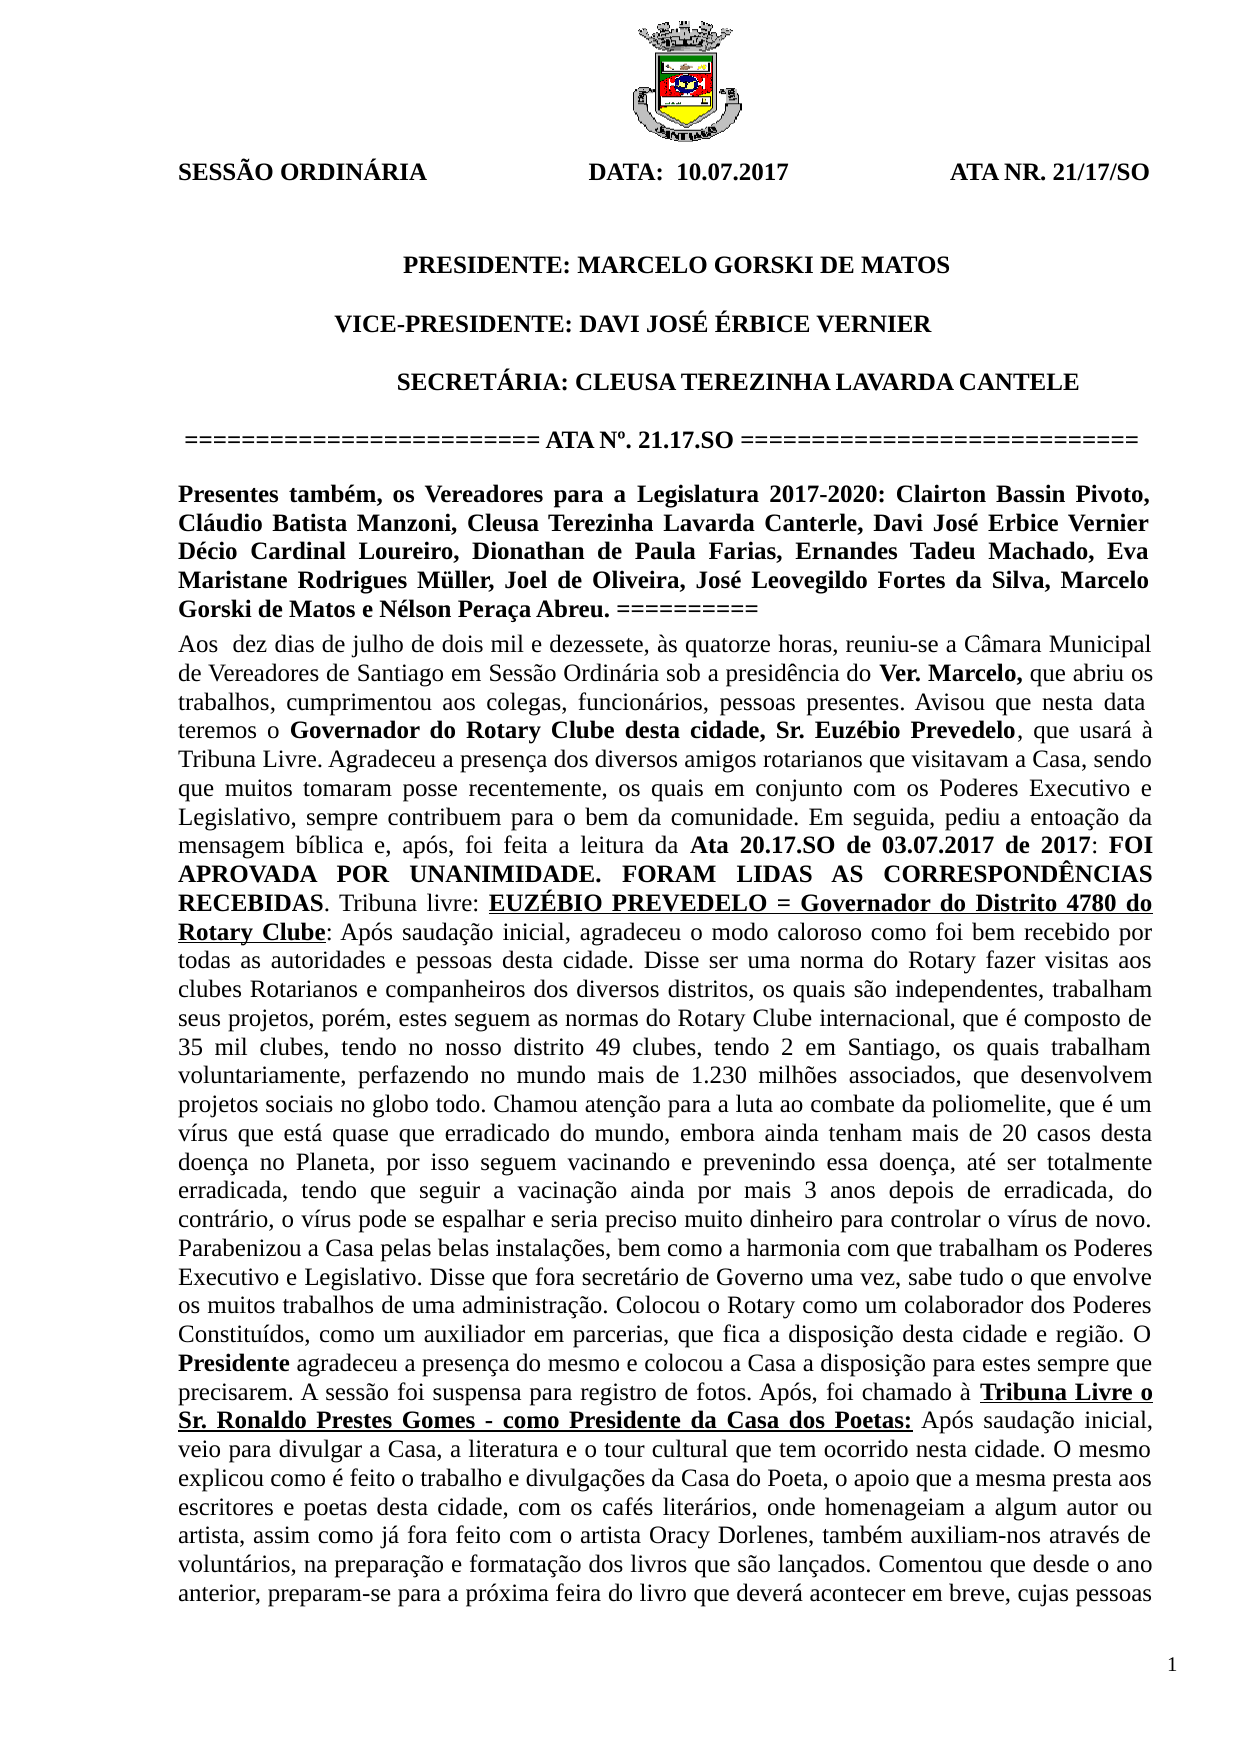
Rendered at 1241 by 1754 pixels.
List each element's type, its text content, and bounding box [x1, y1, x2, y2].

text SECRETÁRIA: CLEUSA TEREZINHA LAVARDA CANTELE [178, 367, 1153, 396]
subtitle ========================= ATA Nº. 21.17.SO ============================ [178, 425, 1153, 454]
text Presentes também, os Vereadores para a Legislatura 2017-2020: Clairton Bassin Pivoto, Cláudio Batista Manzoni, Cleusa Terezinha Lavarda Canterle, Davi José Erbice Vernier Décio Cardinal Loureiro, Dionathan de Paula Farias, Ernandes Tadeu Machado, Eva Maristane Rodrigues Müller, Joel de Oliveira, José Leovegildo Fortes da Silva, Marcelo Gorski de Matos e Nélson Peraça Abreu. ========== [178, 479, 1150, 623]
text PRESIDENTE: MARCELO GORSKI DE MATOS [178, 251, 1153, 279]
subtitle SESSÃO ORDINÁRIA DATA: 10.07.2017 ATA NR. 21/17/SO [178, 157, 1150, 186]
text Aos dez dias de julho de dois mil e dezessete, às quatorze horas, reuniu-se a Câmara Municipal de Vereadores de Santiago em Sessão Ordinária sob a presidência do Ver. Marcelo, que abriu os trabalhos, cumprimentou aos colegas, funcionários, pessoas presentes. Avisou que nesta data teremos o Governador do Rotary Clube desta cidade, Sr. Euzébio Prevedelo, que usará à Tribuna Livre. Agradeceu a presença dos diversos amigos rotarianos que visitavam a Casa, sendo que muitos tomaram posse recentemente, os quais em conjunto com os Poderes Executivo e Legislativo, sempre contribuem para o bem da comunidade. Em seguida, pediu a entoação da mensagem bíblica e, após, foi feita a leitura da Ata 20.17.SO de 03.07.2017 de 2017: FOI APROVADA POR UNANIMIDADE. FORAM LIDAS AS CORRESPONDÊNCIAS RECEBIDAS. Tribuna livre: EUZÉBIO PREVEDELO = Governador do Distrito 4780 do Rotary Clube: Após saudação inicial, agradeceu o modo caloroso como foi bem recebido por todas as autoridades e pessoas desta cidade. Disse ser uma norma do Rotary fazer visitas aos clubes Rotarianos e companheiros dos diversos distritos, os quais são independentes, trabalham seus projetos, porém, estes seguem as normas do Rotary Clube internacional, que é composto de 35 mil clubes, tendo no nosso distrito 49 clubes, tendo 2 em Santiago, os quais trabalham voluntariamente, perfazendo no mundo mais de 1.230 milhões associados, que desenvolvem projetos sociais no globo todo. Chamou atenção para a luta ao combate da poliomelite, que é um vírus que está quase que erradicado do mundo, embora ainda tenham mais de 20 casos desta doença no Planeta, por isso seguem vacinando e prevenindo essa doença, até ser totalmente erradicada, tendo que seguir a vacinação ainda por mais 3 anos depois de erradicada, do contrário, o vírus pode se espalhar e seria preciso muito dinheiro para controlar o vírus de novo. Parabenizou a Casa pelas belas instalações, bem como a harmonia com que trabalham os Poderes Executivo e Legislativo. Disse que fora secretário de Governo uma vez, sabe tudo o que envolve os muitos trabalhos de uma administração. Colocou o Rotary como um colaborador dos Poderes Constituídos, como um auxiliador em parcerias, que fica a disposição desta cidade e região. O Presidente agradeceu a presença do mesmo e colocou a Casa a disposição para estes sempre que precisarem. A sessão foi suspensa para registro de fotos. Após, foi chamado à Tribuna Livre o Sr. Ronaldo Prestes Gomes - como Presidente da Casa dos Poetas: Após saudação inicial, veio para divulgar a Casa, a literatura e o tour cultural que tem ocorrido nesta cidade. O mesmo explicou como é feito o trabalho e divulgações da Casa do Poeta, o apoio que a mesma presta aos escritores e poetas desta cidade, com os cafés literários, onde homenageiam a algum autor ou artista, assim como já fora feito com o artista Oracy Dorlenes, também auxiliam-nos através de voluntários, na preparação e formatação dos livros que são lançados. Comentou que desde o ano anterior, preparam-se para a próxima feira do livro que deverá acontecer em breve, cujas pessoas [178, 629, 1153, 1607]
text VICE-PRESIDENTE: DAVI JOSÉ ÉRBICE VERNIER [178, 309, 1153, 338]
